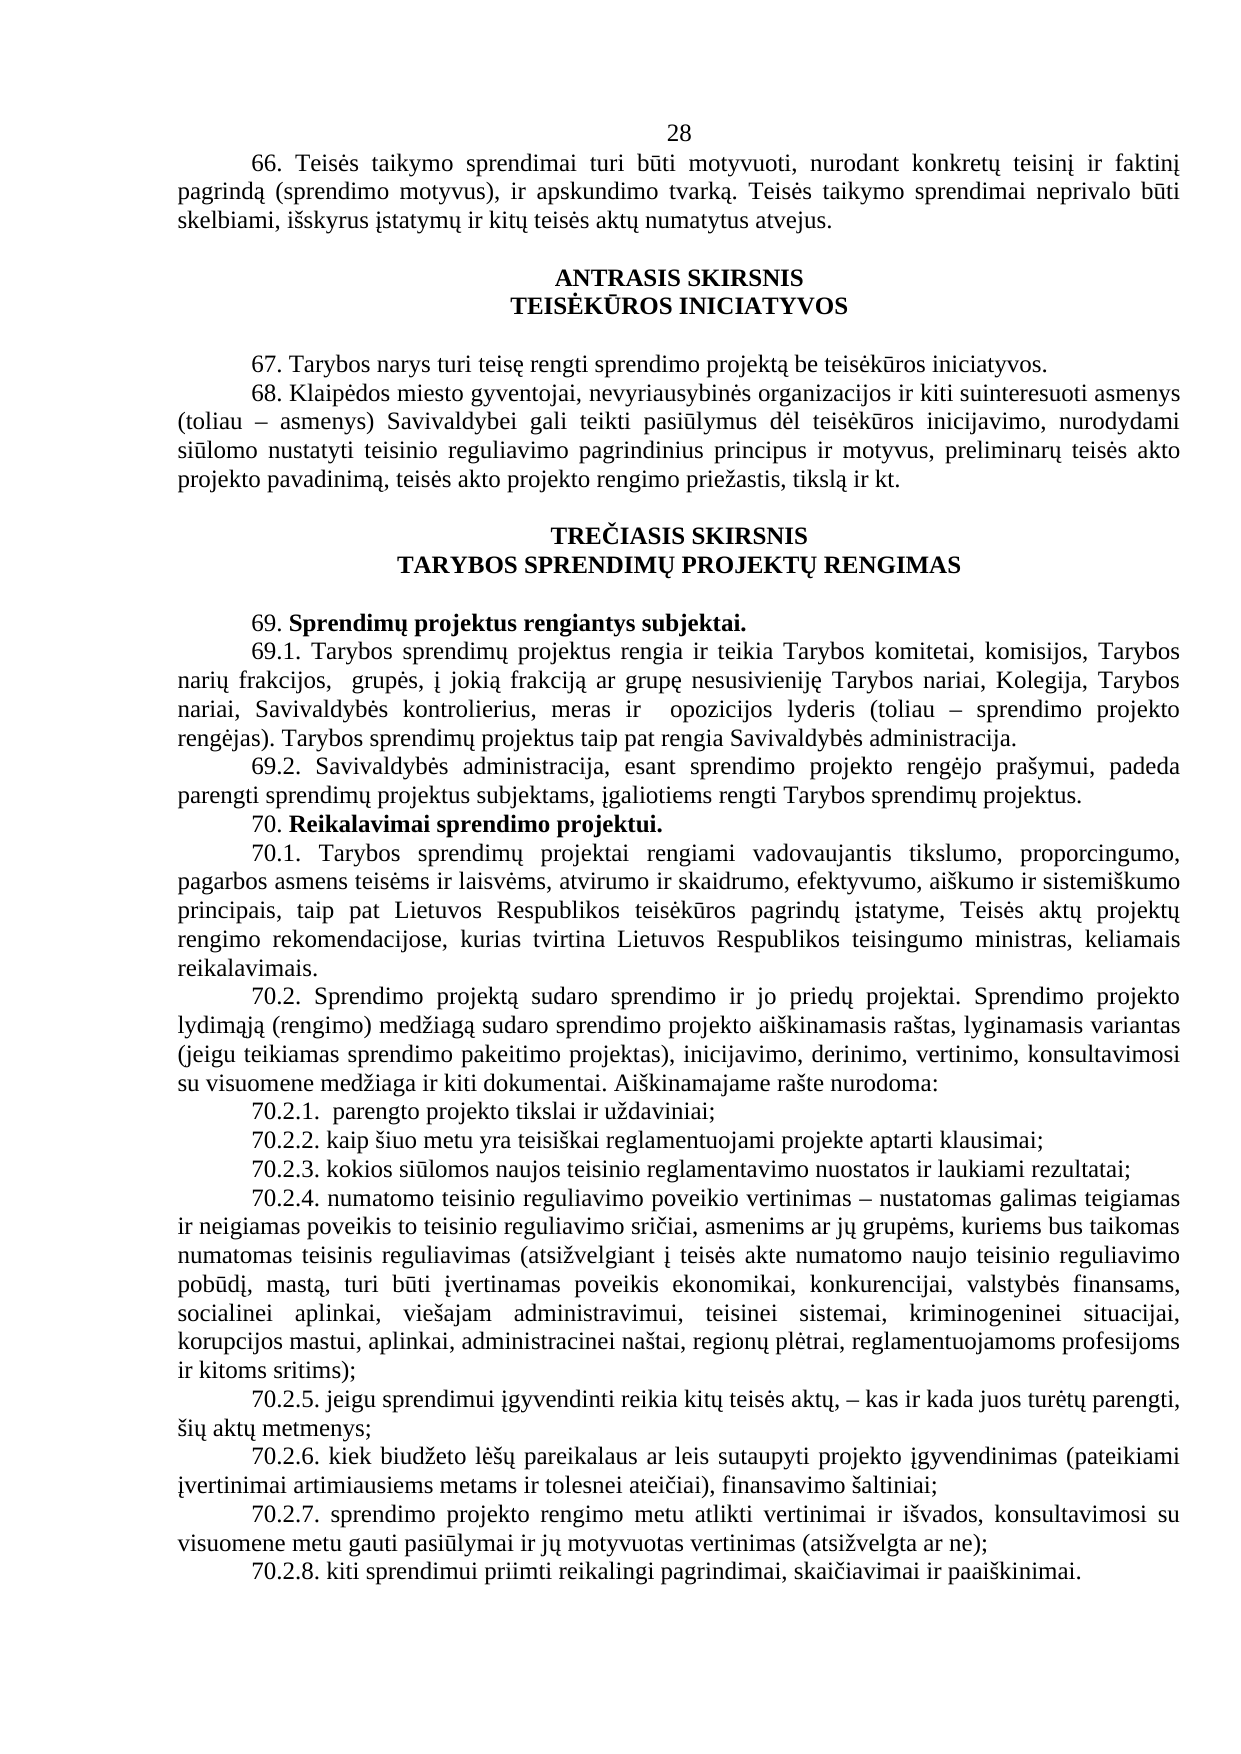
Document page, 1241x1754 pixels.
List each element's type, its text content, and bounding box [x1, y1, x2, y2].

text 70.2.3. kokios siūlomos naujos teisinio reglamentavimo nuostatos ir laukiami rezultatai; [177, 1154, 1181, 1183]
text 70.2.8. kiti sprendimui priimti reikalingi pagrindimai, skaičiavimai ir paaiškinimai. [177, 1556, 1181, 1585]
text 70.2.5. jeigu sprendimui įgyvendinti reikia kitų teisės aktų, – kas ir kada juos turėtų parengti, šių aktų metmenys; [177, 1384, 1181, 1441]
text 70.2.6. kiek biudžeto lėšų pareikalaus ar leis sutaupyti projekto įgyvendinimas (pateikiami įvertinimai artimiausiems metams ir tolesnei ateičiai), finansavimo šaltiniai; [177, 1441, 1181, 1499]
text TARYBOS SPRENDIMŲ PROJEKTŲ RENGIMAS [177, 550, 1181, 579]
text 70.2.1. parengto projekto tikslai ir uždaviniai; [177, 1096, 1181, 1125]
text TEISĖKŪROS INICIATYVOS [177, 291, 1181, 320]
text 70.1. Tarybos sprendimų projektai rengiami vadovaujantis tikslumo, proporcingumo, pagarbos asmens teisėms ir laisvėms, atvirumo ir skaidrumo, efektyvumo, aiškumo ir sistemiškumo principais, taip pat Lietuvos Respublikos teisėkūros pagrindų įstatyme, Teisės aktų projektų rengimo rekomendacijose, kurias tvirtina Lietuvos Respublikos teisingumo ministras, keliamais reikalavimais. [177, 838, 1181, 981]
text 69.1. Tarybos sprendimų projektus rengia ir teikia Tarybos komitetai, komisijos, Tarybos narių frakcijos, grupės, į jokią frakciją ar grupę nesusivieniję Tarybos nariai, Kolegija, Tarybos nariai, Savivaldybės kontrolierius, meras ir opozicijos lyderis (toliau – sprendimo projekto rengėjas). Tarybos sprendimų projektus taip pat rengia Savivaldybės administracija. [177, 636, 1181, 751]
text 67. Tarybos narys turi teisę rengti sprendimo projektą be teisėkūros iniciatyvos. [177, 349, 1181, 378]
text TREČIASIS SKIRSNIS [177, 521, 1181, 550]
text ANTRASIS SKIRSNIS [177, 263, 1181, 291]
text 66. Teisės taikymo sprendimai turi būti motyvuoti, nurodant konkretų teisinį ir faktinį pagrindą (sprendimo motyvus), ir apskundimo tvarką. Teisės taikymo sprendimai neprivalo būti skelbiami, išskyrus įstatymų ir kitų teisės aktų numatytus atvejus. [177, 148, 1181, 234]
text 70. Reikalavimai sprendimo projektui. [177, 809, 1181, 838]
text 70.2.4. numatomo teisinio reguliavimo poveikio vertinimas – nustatomas galimas teigiamas ir neigiamas poveikis to teisinio reguliavimo sričiai, asmenims ar jų grupėms, kuriems bus taikomas numatomas teisinis reguliavimas (atsižvelgiant į teisės akte numatomo naujo teisinio reguliavimo pobūdį, mastą, turi būti įvertinamas poveikis ekonomikai, konkurencijai, valstybės finansams, socialinei aplinkai, viešajam administravimui, teisinei sistemai, kriminogeninei situacijai, korupcijos mastui, aplinkai, administracinei naštai, regionų plėtrai, reglamentuojamoms profesijoms ir kitoms sritims); [177, 1183, 1181, 1384]
text 70.2.7. sprendimo projekto rengimo metu atlikti vertinimai ir išvados, konsultavimosi su visuomene metu gauti pasiūlymai ir jų motyvuotas vertinimas (atsižvelgta ar ne); [177, 1499, 1181, 1556]
text 69.2. Savivaldybės administracija, esant sprendimo projekto rengėjo prašymui, padeda parengti sprendimų projektus subjektams, įgaliotiems rengti Tarybos sprendimų projektus. [177, 751, 1181, 809]
text 70.2. Sprendimo projektą sudaro sprendimo ir jo priedų projektai. Sprendimo projekto lydimąją (rengimo) medžiagą sudaro sprendimo projekto aiškinamasis raštas, lyginamasis variantas (jeigu teikiamas sprendimo pakeitimo projektas), inicijavimo, derinimo, vertinimo, konsultavimosi su visuomene medžiaga ir kiti dokumentai. Aiškinamajame rašte nurodoma: [177, 981, 1181, 1096]
text 69. Sprendimų projektus rengiantys subjektai. [177, 608, 1181, 636]
text 68. Klaipėdos miesto gyventojai, nevyriausybinės organizacijos ir kiti suinteresuoti asmenys (toliau – asmenys) Savivaldybei gali teikti pasiūlymus dėl teisėkūros inicijavimo, nurodydami siūlomo nustatyti teisinio reguliavimo pagrindinius principus ir motyvus, preliminarų teisės akto projekto pavadinimą, teisės akto projekto rengimo priežastis, tikslą ir kt. [177, 378, 1181, 493]
text 70.2.2. kaip šiuo metu yra teisiškai reglamentuojami projekte aptarti klausimai; [177, 1125, 1181, 1154]
